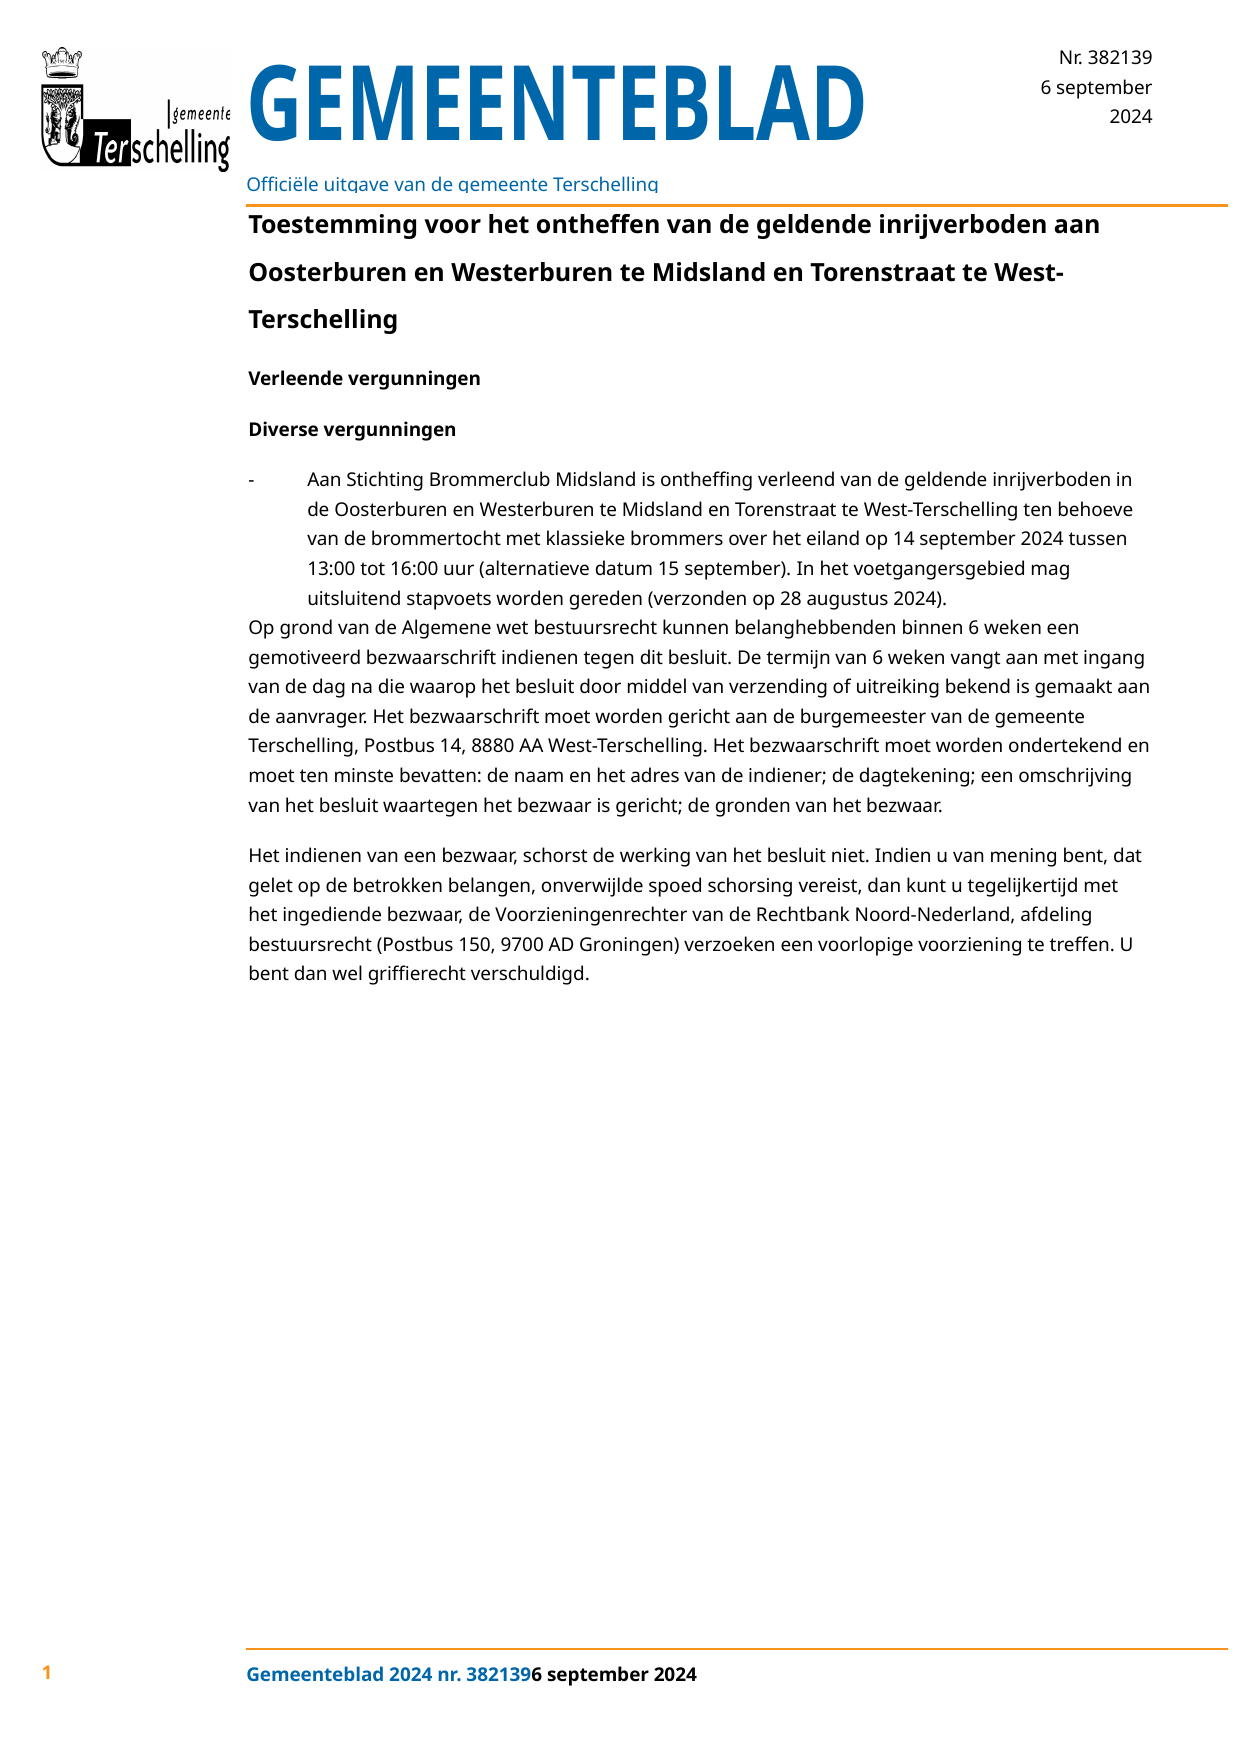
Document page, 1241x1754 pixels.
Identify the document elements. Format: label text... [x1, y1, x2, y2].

text Op grond van de Algemene wet bestuursrecht kunnen belanghebbenden binnen 6 weken een gemotiveerd bezwaarschrift indienen tegen dit besluit. De termijn van 6 weken vangt aan met ingang van de dag na die waarop het besluit door middel van verzending of uitreiking bekend is gemaakt aan de aanvrager. Het bezwaarschrift moet worden gericht aan de burgemeester van de gemeente Terschelling, Postbus 14, 8880 AA West-Terschelling. Het bezwaarschrift moet worden ondertekend en moet ten minste bevatten: de naam en het adres van de indiener; de dagtekening; een omschrijving van het besluit waartegen het bezwaar is gericht; de gronden van het bezwaar. [248, 614, 1152, 817]
text Het indienen van een bezwaar, schorst de werking van het besluit niet. Indien u van mening bent, dat gelet op de betrokken belangen, onverwijlde spoed schorsing vereist, dan kunt u tegelijkertijd met het ingediende bezwaar, de Voorzieningenrechter van de Rechtbank Noord-Nederland, afdeling bestuursrecht (Postbus 150, 9700 AD Groningen) verzoeken een voorlopige voorziening te treffen. U bent dan wel griffierecht verschuldigd. [248, 842, 1152, 986]
text Toestemming voor het ontheffen van de geldende inrijverboden aan Oosterburen en Westerburen te Midsland en Torenstraat te West-Terschelling [248, 207, 1152, 336]
text Verleende vergunningen [248, 366, 1152, 391]
list Aan Stichting Brommerclub Midsland is ontheffing verleend van de geldende inrijverboden in de Oosterburen en Westerburen te Midsland en Torenstraat te West-Terschelling ten behoeve van de brommertocht met klassieke brommers over het eiland op 14 september 2024 tussen 13:00 tot 16:00 uur (alternatieve datum 15 september). In het voetgangersgebied mag uitsluitend stapvoets worden gereden (verzonden op 28 augustus 2024). [248, 466, 1152, 610]
text Diverse vergunningen [248, 416, 1152, 442]
picture [41, 47, 231, 172]
